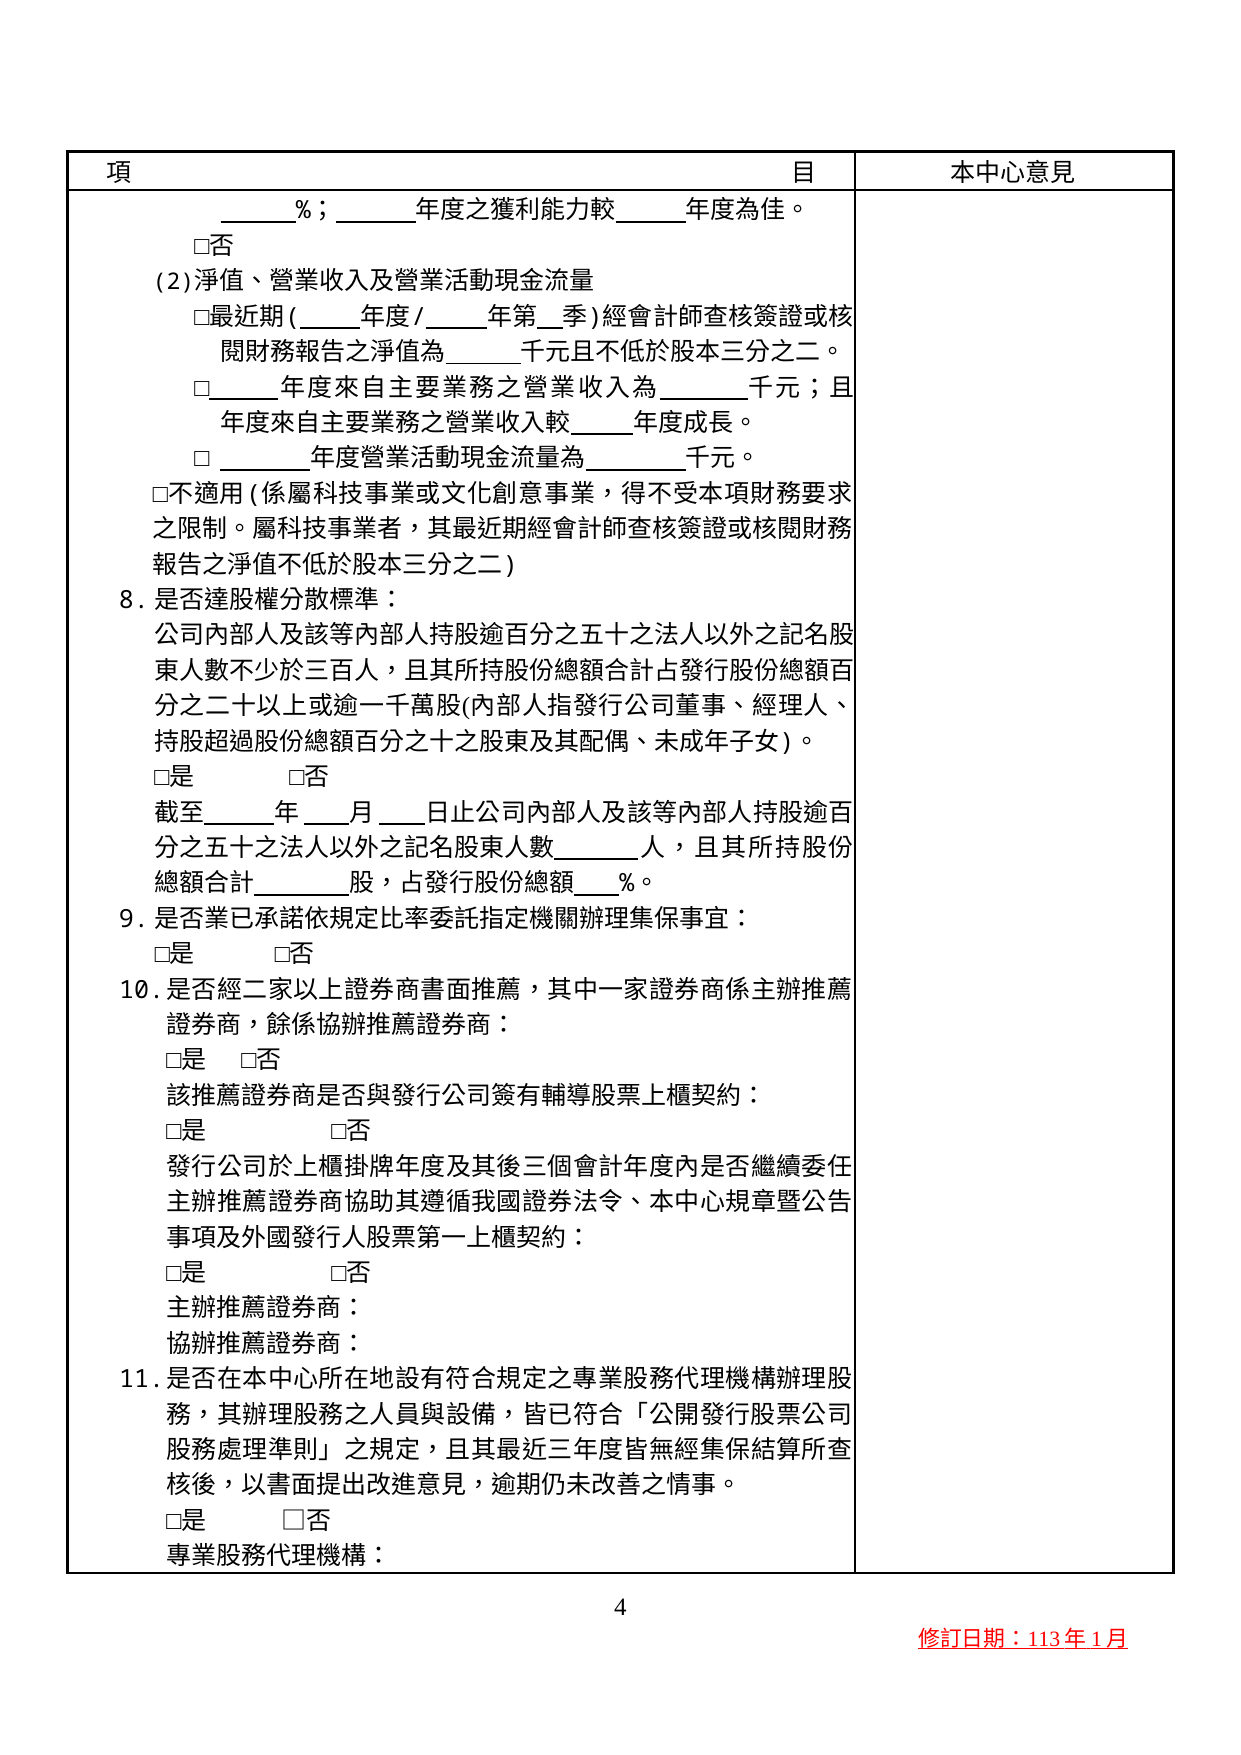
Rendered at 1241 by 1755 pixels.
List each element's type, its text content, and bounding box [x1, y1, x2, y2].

table_cell 壹、公司具備之申請上櫃條件(本審查表所稱淨值及稅前淨利，係指歸屬於母公司業主之金額) 預計掛牌類別： □食品工業 □塑膠工業 □紡織纖維 □電機機械 □電器電纜 □化學工業 □生技醫療業□玻璃陶瓷 □鋼鐵工業 □橡膠工業 □半導體業 □電腦及週邊設備業 □光電業 □通信網路業 □電子零組件業□電子通路業 □資訊服務業□其他電子業 □建材營造 □航運業 □觀光餐飲 □金融業 □油電燃氣業 □文化創意業 □農業科技 □數位雲端 □居家生活 □綠能環保 □運動休閒 □其他 為依照外國法律組織登記之股份有限責任公司，且未違反「臺灣地區與大陸地區人民關係條例」相關規範： 發行公司並非依大陸地區法令組織登記者。 □是 □否 發行公司及其具有中華民國國籍之董事、經理人及持有公司股份超過股份總額百分之十之股東，暨發行公司所控制之營運主體係依中華民國公司法令組織成立，從事大陸地區投資者，是否符合「臺灣地區與大陸地區人民關係條例」及「在大陸地區從事投資或技術合作許可辦法」等規定。 □是 □否 □不適用 發行公司股東屬大陸地區人民來臺投資許可辦法定義之投 資人者，其直接或間接持有該公司股份是否未逾30%，且未 具有控制能力。 □是 □否 □不適用 若前項勾否者，大陸地區人民、法人、團體或其他機構直接 或間接持有股份或出資總額逾百分之三十，或具有控制能力者，是否取得主管機關專案許可，並依「外國發行人募集與 發行有價證券處理準則」規定補辦股票公開發行。 □是 □否 其他。 □是 □否 □不適用 發行之記名股票是否未在海外證券市場掛牌交易，且以普通股為限： □是 □否 最近期經會計師查核簽證或核閱之淨值是否折合達新臺幣一億元以上： □是 □否 年度/上半年度經會計師查核簽證/核閱之淨值為新臺幣 元 是否依照外國法律設立登記滿二個完整會計年度： □是 □否 □不適用(係屬科技事業，得不受本項最低設立年限之限制) 設立登記日期： 年 月 日 發行公司編製之財務報告是否符合下列規定： 以新臺幣為編製單位。 □是 □否 以中文版本為主。 □是 □否 依主管機關認可之國際財務報導準則、美國會計原則或國際財務報導準則編製。 □是 □否 財務報告編製之會計準則： 採二期對照方式。 □是 □否 編製內容包括資產負債表、綜合損益表、現金流量表、權益變動表及附註。 □是 □否 財務報告附註應敘明所採用之會計原則，若採主管機關認可之國際財務報導準則編製者，應依我國「證券發行人財務報告編製準則」之規定辦理，但第二十四條規定，得不適用之；若非採主管機關認可之國際財務報導準則編製者，應就二期對照之資產負債表及綜合損益表項目揭露與主管機關認可之國際財務報導準則之差異情形，包括重大差異項目及影響金額，且經設算調整前開影響數後，仍應符合本審查表第７點財務要求之標準。 □是 □否 經主管機關所核准簽證公開發行公司財務報告之我國二位會計師出具查核（或核閱）報告，或與前述會計師所屬事務所有合作關係之國際性會計師事務所查核簽證（或核閱），並由我國會計師出具不提及其他會計師查核（或核閱）工作之查核（或核閱）報告。 □是 □否 經董事長、經理人及會計主管簽名或蓋章，並出具財務報告內容無虛偽或隱匿之聲明。 □是 □否 會計師查核(或核閱)報告敘明發行公司所採用之會計原則，及所採用會計原則與依主管機關認可之國際財務報導準則之差異情形與附註索引，並明確載示業依我國會計師查核簽證財務報表規則及會計師服務案件準則規劃並執行查核或核閱工作。 □是 □否 股票為無面額或每股面額非新臺幣十元者，適用「證券發行人財務報告編製準則」第六條有關達實收資本額百分之五部分改以淨值百分之二點五計算之；第十七條有關達實收資本額百分之二十部分改以淨值百分之十計算之。 □是 □否 □不適用 財務要求應符合下列標準之一： 獲利能力 □是，依主管機關認可之國際財務報導準則編製之財務報告，其最近一個會計年度之稅前淨利不得低於折合新臺幣四百萬元，並占淨值之比率，最近年度達百分之四以上，且其最近一個會計年度決算無累積虧損者。 年度之稅前淨利為 千元； 年度稅前淨利占淨值 %，且決算無累積虧損。 □是，依主管機關認可之國際財務報導準則編製之財務報告，其最近一個會計年度之稅前淨利不得低於折合新臺幣四百萬元，並占淨值之比率，最近二個會計年度均達百分之三以上者。 年度之稅前淨利為 千元； 年度稅前淨利占淨值 %； 年度稅前淨利占淨值 %。 □是，依主管機關認可之國際財務報導準則編製之財務報告，其最近一個會計年度之稅前淨利不得低於折合新臺幣四百萬元，並占淨值之比率，最近二個會計年度平均達百分之三以上，且最近一個會計年度之獲利能力較前一個會計年度為佳者。 年度之稅前淨利為 千元； 年度稅前淨利占淨值 %， 年度稅前淨利占淨值 %， 年度及 年度平均稅前淨利之淨利占淨值 %； 年度之獲利能力較 年度為佳。 □否 淨值、營業收入及營業活動現金流量 □最近期( 年度/ 年第 季)經會計師查核簽證或核閱財務報告之淨值為 千元且不低於股本三分之二。 □ 年度來自主要業務之營業收入為 千元；且 年度來自主要業務之營業收入較 年度成長。 □ 年度營業活動現金流量為 千元。 □不適用(係屬科技事業或文化創意事業，得不受本項財務要求之限制。屬科技事業者，其最近期經會計師查核簽證或核閱財務報告之淨值不低於股本三分之二) 是否達股權分散標準： 公司內部人及該等內部人持股逾百分之五十之法人以外之記名股東人數不少於三百人，且其所持股份總額合計占發行股份總額百分之二十以上或逾一千萬股(內部人指發行公司董事、經理人、持股超過股份總額百分之十之股東及其配偶、未成年子女)。 □是 □否 截至 年 月 日止公司內部人及該等內部人持股逾百分之五十之法人以外之記名股東人數 人，且其所持股份總額合計 股，占發行股份總額 %。 是否業已承諾依規定比率委託指定機關辦理集保事宜： □是 □否 是否經二家以上證券商書面推薦，其中一家證券商係主辦推薦證券商，餘係協辦推薦證券商： □是 □否 該推薦證券商是否與發行公司簽有輔導股票上櫃契約： □是 □否 發行公司於上櫃掛牌年度及其後三個會計年度內是否繼續委任主辦推薦證券商協助其遵循我國證券法令、本中心規章暨公告事項及外國發行人股票第一上櫃契約： □是 □否 主辦推薦證券商： 協辦推薦證券商： 是否在本中心所在地設有符合規定之專業股務代理機構辦理股務，其辦理股務之人員與設備，皆已符合「公開發行股票公司股務處理準則」之規定，且其最近三年度皆無經集保結算所查核後，以書面提出改進意見，逾期仍未改善之情事。 □是 □否 專業股務代理機構： 是否在我國境內設有一名訴訟及非訴訟代理人： □是 □否 訴訟及非訴訟代理人是否為自然人： □是 □否 訴訟及非訴訟代理人： 是否於章程及授權文件中明定訴訟及非訴訟代理人在我國證券交易法上之法律定位： □是 □否 符合下列各項之一： (1)是否申報上櫃輔導或於興櫃股票市場交易滿六個月以上： □是 □否 □申報上櫃輔導日期： 年 月 日 □登錄興櫃日期： 年 月 日 (2)發行公司股票是否已在外國主要證券市場交易，且未自外國主要證券市場終止交易逾六個月： □是 □否 (3)發行公司股票是否已通過外國主要證券市場掛牌審查、於通過該掛牌審查之有效期間內，申請其股票第一上櫃、專案申請縮短申報上櫃輔導或於興櫃一般板股票市場交易之期間且該期間未少於兩個月、主辦輔導推薦證券商於該期間內未有異動： □是 □否 發行公司於受輔導期間是否無主辦輔導證券商異動，或於興櫃股票市場交易期間是否無主辦輔導推薦證券商異動之情事： □是 □否 發行公司是否已由新任之主辦輔導證券商或興櫃主辦輔導推薦 證券商進行輔導，且再申報輔導或再於興櫃股票市場交易滿六個月以上，始提出上櫃之申請： □是 □否 □不適用 異動日期： 前任主辦輔導(推薦)證券商： 是否出具承諾下列事項之承諾書： 遵守中華民國證券交易法及相關法令政策規定。 配合本中心必要時之實地查核，或應本中心要求委託指定之會計師或專業機構，依本中心指定之查核範圍進行專案檢查，並將檢查結果提交本中心，且同意負擔相關費用。 上櫃股份以帳簿劃撥方式交付。 有關股東權益保護之重要事項，其與註冊地國法令之強制規定牴觸者，應於公開說明書加強揭露重大差異事項。其與註冊地國法令之強制規定不牴觸者，應增訂於公司章程或組織文件內；其訂於組織文件者，應於章程載明該等事項另依該組織文件辦理，且該組織文件之訂定及修正，應與章程之修正程序相同。 上櫃掛牌年度及其後三個會計年度內繼續委任主辦推薦證券商協助發行公司遵循我國證券法令、本中心規章暨公告事項及外國發行人股票第一上櫃契約。 □是 □否 外國發行人股票第一上櫃契約所適用之準據法為中華民國法律，因本契約所生之紛爭，以臺灣臺北地方法院為訴訟管轄法院。 是否依中華民國證券交易法第十四條之六及其相關規定設置薪資報酬委員會： □是 □否 中華民國證券交易法之準用規定有牴觸外國發行人註冊地 國法令之強制規定者，是否屬主管機關公告得豁免適用證券交易法之特定項目範圍，始得排除該等證券交易法規定之準用： □是 □否 □不適用 上櫃產業類別屬食品工業或最近一個會計年度餐飲收入占其全部營業收入百分之五十以上者，是否符合下列規定： 設置實驗室，從事自主檢驗。 產品原材料、半成品或成品委外辦理檢驗者，應送交經當地主管機關、國際性認證機構或其主管機關委託之機構認證之實驗室或檢驗機構檢驗。 洽獨立專家就其食品安全監測計畫、檢驗週期、檢驗項目等出具合理性意見書。 □是 □否 □不適用 是否於公司章程載明下列事項： 將電子方式列為股東表決權行使管道之一； 董事選舉應採候選人提名制度； 應設置審計委員會。 □是 □否，請說明原因： 是否設置符合本中心「上櫃公司董事會設置及行使職權應遵循事項要點」規定之公司治理主管： □是 □否，請說明原因： 最近二個會計年度有營建收入占總營業收入百分之四十以上，或營建毛利占總毛利百分之四十以上，或營建收入或毛利所占比率較其他營業項目為高之情事者，是否符合本中心「建設公司申請上櫃之補充規定」之規定，但該補充規定第二條第一項第二款之實收資本額規範改以淨值代替之；第二條第一項第六款設算之獲利能力改以本條第一項第六款規定條件代替之；外國發行人與營造公司非屬關係人，且已建立完整內控制度、發包之招標程序及付款辦法符合行業慣例者，得排除適用該補充規定第三條第一項第一款至第三款之規定。 □是 □否 □不適用 是否無下列本中心外國有價證券櫃檯買賣審查準則第九條第一項各款之不宜上櫃情事： 有證券交易法第一百五十六條第一項第一款至第三款所列情事者。 財務或業務未能與他人獨立劃分者。 有重大非常規交易迄申請時尚未改善者。 公司或申請時之董事、總經理或實質負責人於最近三年內，有違反誠信原則之行為者。 申請公司之董事會有無法獨立執行其職務者。 所營事業嚴重衰退者。 其他因事業範圍、性質或特殊情況，本中心認為不宜上櫃者。 □是 □否，請說明內容： 以上各項除第 項外，其餘均符合有價證券櫃檯買賣條件。 [69, 191, 854, 1572]
table_cell [856, 191, 1172, 1572]
table_header 本中心意見 [856, 153, 1172, 188]
table_header 項 目 [69, 153, 854, 188]
